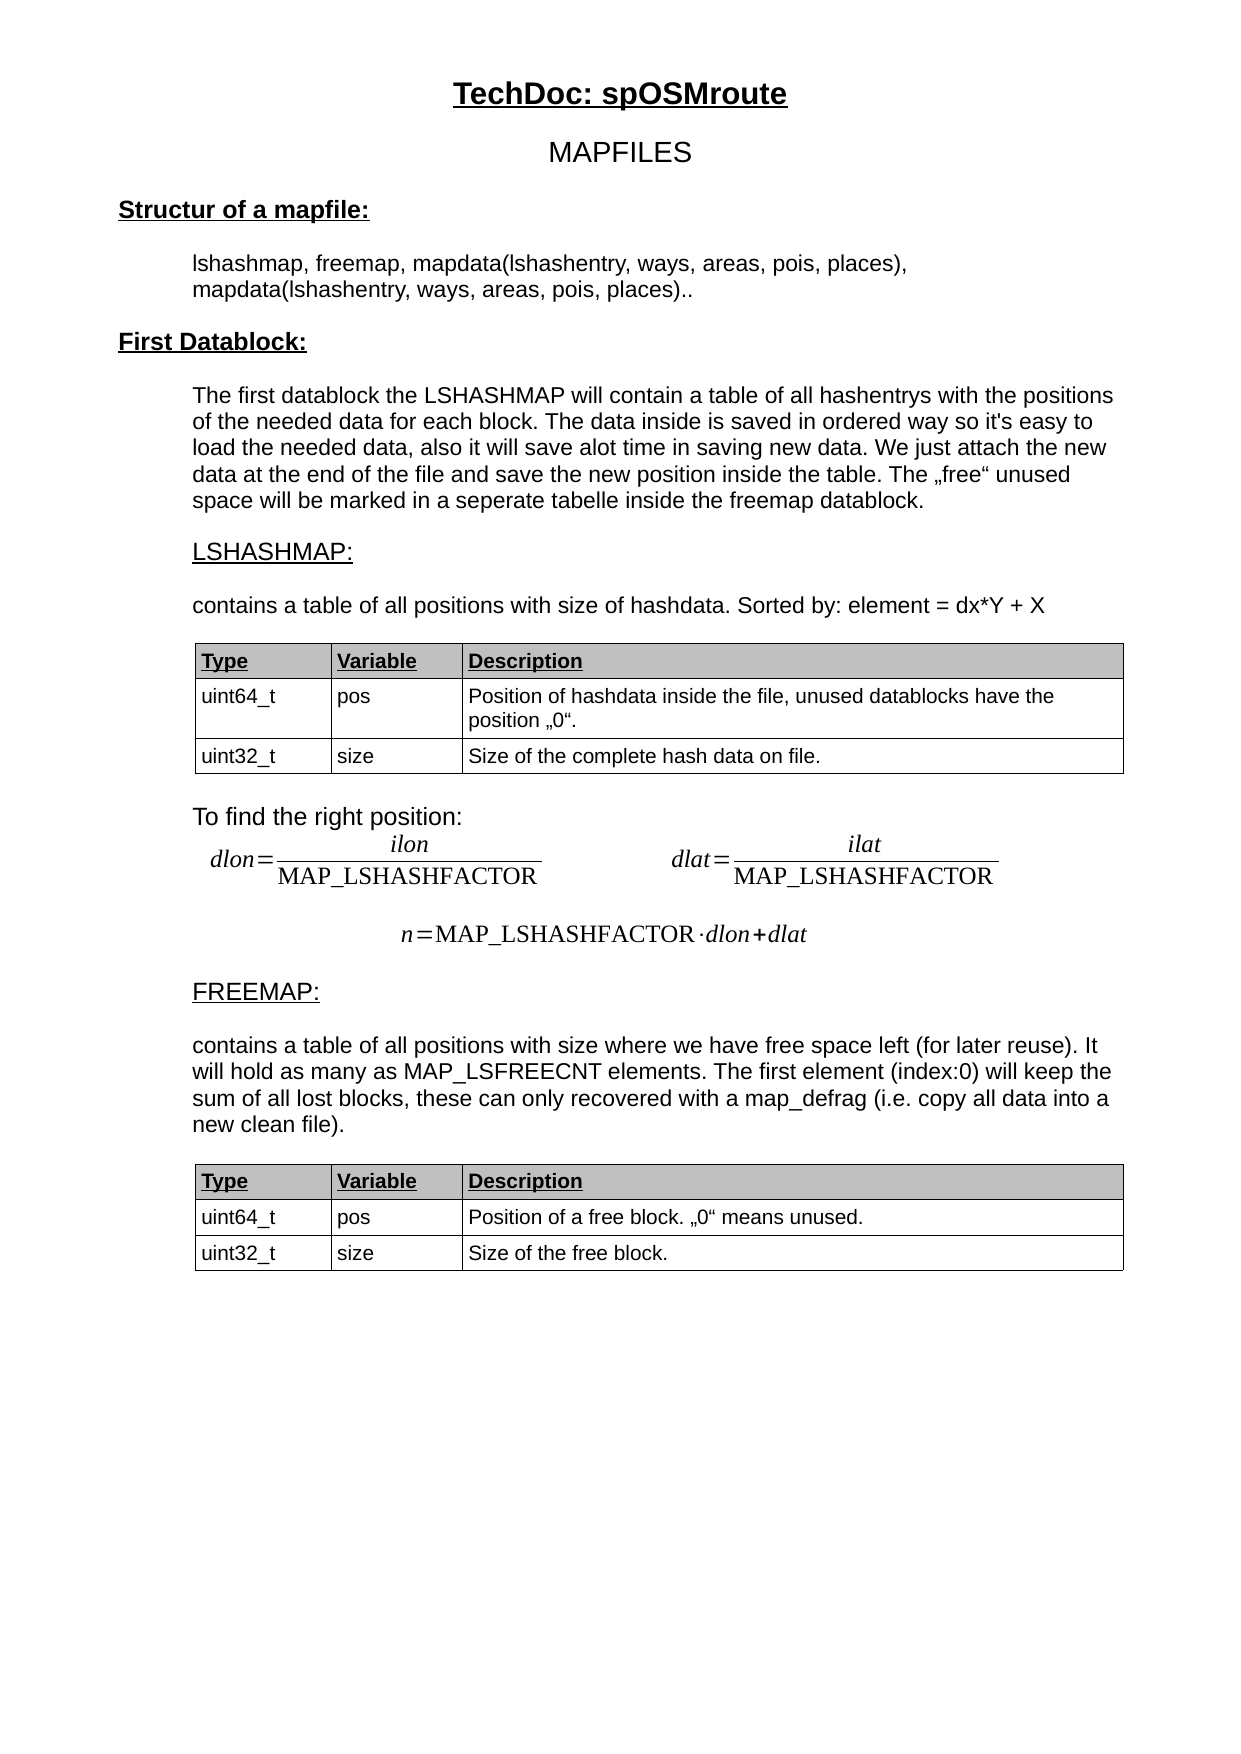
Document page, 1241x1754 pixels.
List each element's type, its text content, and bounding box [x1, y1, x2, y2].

table_cell Size of the complete hash data on file. [463, 739, 1123, 773]
table_cell pos [332, 679, 462, 738]
table_header Variable [332, 1165, 462, 1199]
text LSHASHMAP: [192, 537, 1122, 566]
text contains a table of all positions with size of hashdata. Sorted by: element = dx*Y + X [192, 592, 1122, 619]
text FREEMAP: [192, 977, 1122, 1005]
text TechDoc: spOSMroute [118, 75, 1122, 111]
text MAPFILES [118, 135, 1122, 168]
table_cell pos [332, 1200, 462, 1234]
text contains a table of all positions with size where we have free space left (for later reuse). It will hold as many as MAP_LSFREECNT elements. The first element (index:0) will keep the sum of all lost blocks, these can only recovered with a map_defrag (i.e. copy all data into a new clean file). [192, 1032, 1122, 1137]
table_header Variable [332, 644, 462, 678]
text First Datablock: [118, 327, 1122, 355]
table_header Description [463, 644, 1123, 678]
table_cell uint32_t [196, 739, 331, 773]
table_cell size [332, 739, 462, 773]
table_header Type [196, 644, 331, 678]
text lshashmap, freemap, mapdata(lshashentry, ways, areas, pois, places), mapdata(lshashentry, ways, areas, pois, places).. [192, 250, 1122, 303]
table_cell Position of a free block. „0“ means unused. [463, 1200, 1123, 1234]
table_cell size [332, 1236, 462, 1270]
table_cell Size of the free block. [463, 1236, 1123, 1270]
table_cell uint64_t [196, 679, 331, 738]
table_cell uint64_t [196, 1200, 331, 1234]
text To find the right position: [192, 802, 1122, 831]
text Structur of a mapfile: [118, 195, 1122, 223]
table_header Description [463, 1165, 1123, 1199]
table_cell Position of hashdata inside the file, unused datablocks have the position „0“. [463, 679, 1123, 738]
table_header Type [196, 1165, 331, 1199]
table_cell uint32_t [196, 1236, 331, 1270]
text The first datablock the LSHASHMAP will contain a table of all hashentrys with the positions of the needed data for each block. The data inside is saved in ordered way so it's easy to load the needed data, also it will save alot time in saving new data. We just attach the new data at the end of the file and save the new position inside the table. The „free“ unused space will be marked in a seperate tabelle inside the freemap datablock. [192, 382, 1122, 513]
